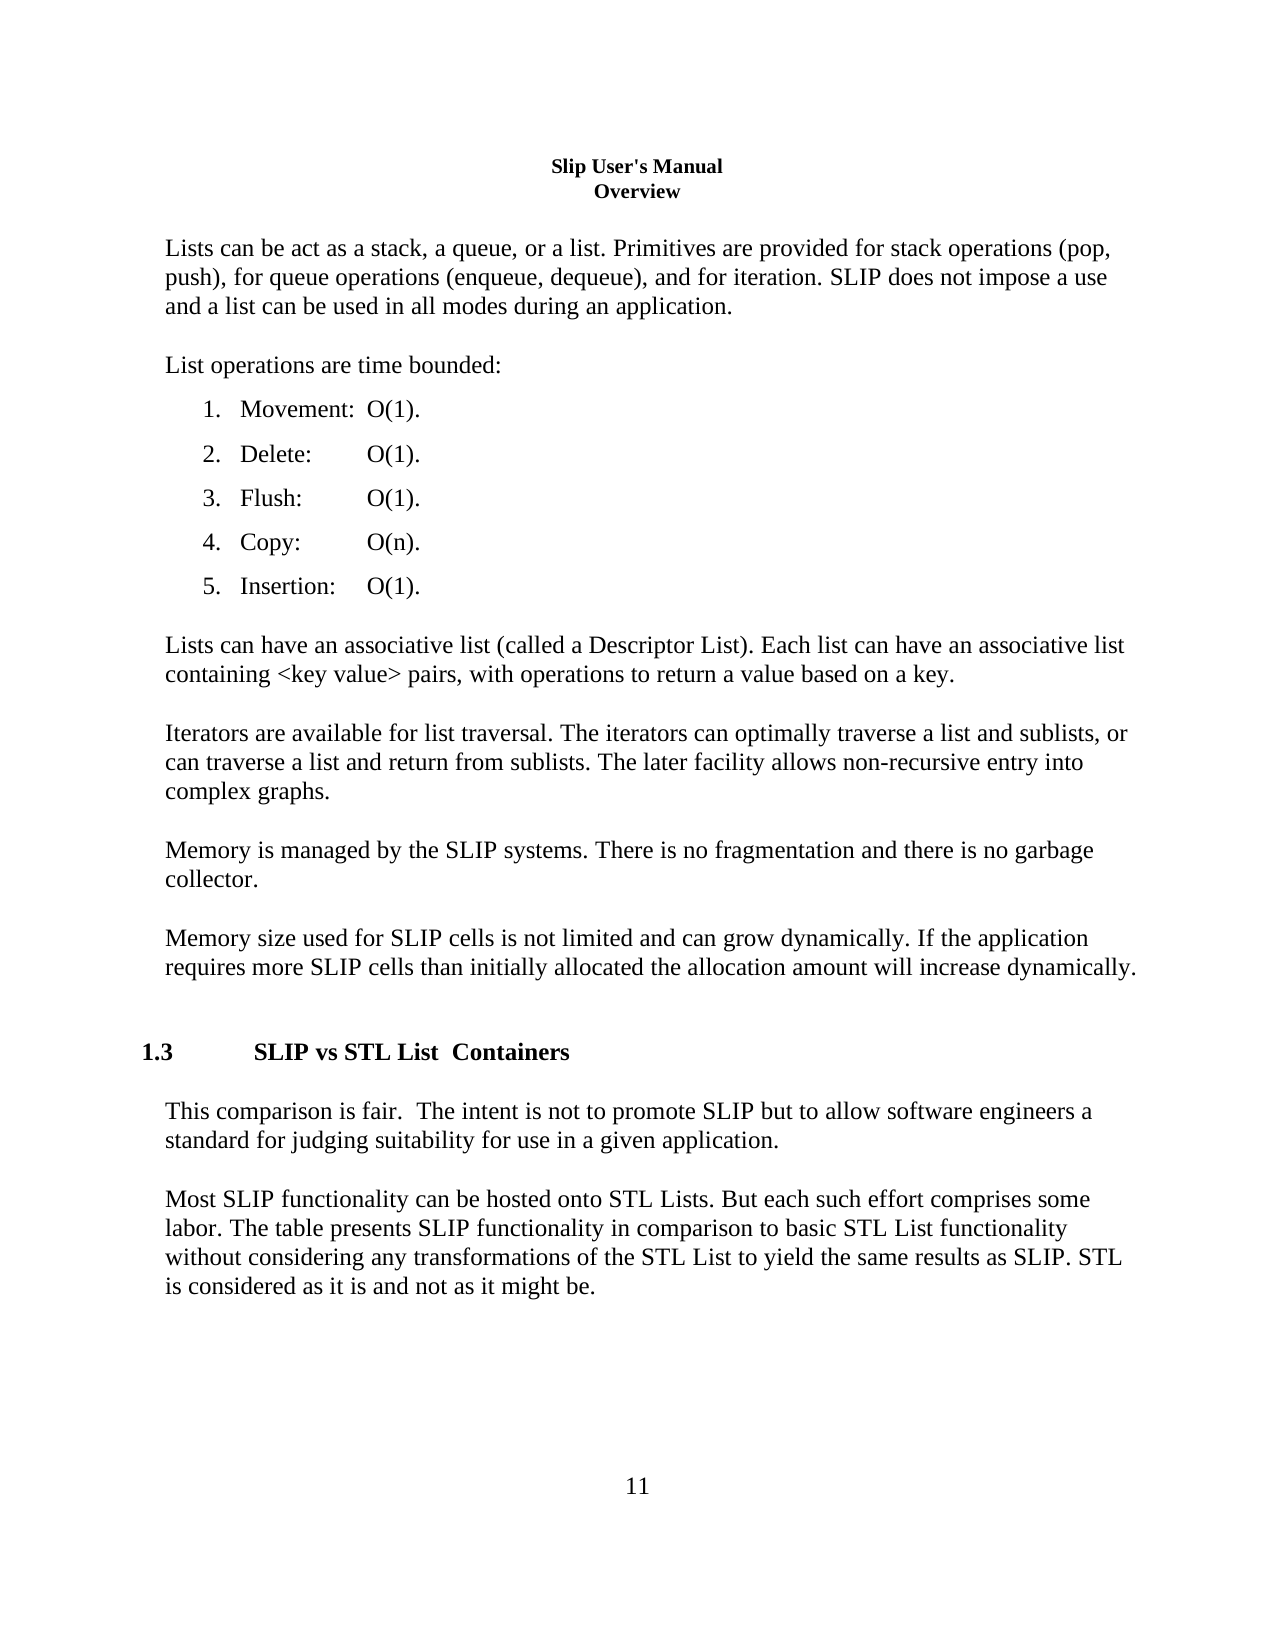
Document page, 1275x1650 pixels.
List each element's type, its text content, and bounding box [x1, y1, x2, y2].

list Delete: O(1). [202, 438, 1140, 467]
list Movement: O(1). [421, 394, 1140, 423]
list Movement: O(1). [202, 394, 240, 423]
text Most SLIP functionality can be hosted onto STL Lists. But each such effort comprises some labor. The table presents SLIP functionality in comparison to basic STL List functionality without considering any transformations of the STL List to yield the same results as SLIP. STL is considered as it is and not as it might be. [596, 1184, 1140, 1300]
list Insertion: O(1). [421, 571, 1140, 600]
text Memory is managed by the SLIP systems. There is no fragmentation and there is no garbage collector. [266, 835, 1140, 893]
text Lists can be act as a stack, a queue, or a list. Primitives are provided for stack operations (pop, push), for queue operations (enqueue, dequeue), and for iteration. SLIP does not impose a use and a list can be used in all modes during an application. [733, 233, 1140, 320]
list Copy: O(n). [421, 527, 1140, 556]
subtitle SLIP vs STL List Containers [135, 1037, 1140, 1066]
list Copy: O(n). [202, 527, 240, 556]
text Lists can have an associative list (called a Descriptor List). Each list can have an associative list containing <key value> pairs, with operations to return a value based on a key. [956, 630, 1140, 688]
list Flush: O(1). [202, 482, 1140, 512]
text This comparison is fair. The intent is not to promote SLIP but to allow software engineers a standard for judging suitability for use in a given application. [786, 1096, 1140, 1154]
text Iterators are available for list traversal. The iterators can optimally traverse a list and sublists, or can traverse a list and return from sublists. The later facility allows non-recursive entry into complex graphs. [331, 718, 1140, 805]
list Insertion: O(1). [202, 571, 240, 600]
text List operations are time bounded: [502, 350, 1140, 379]
